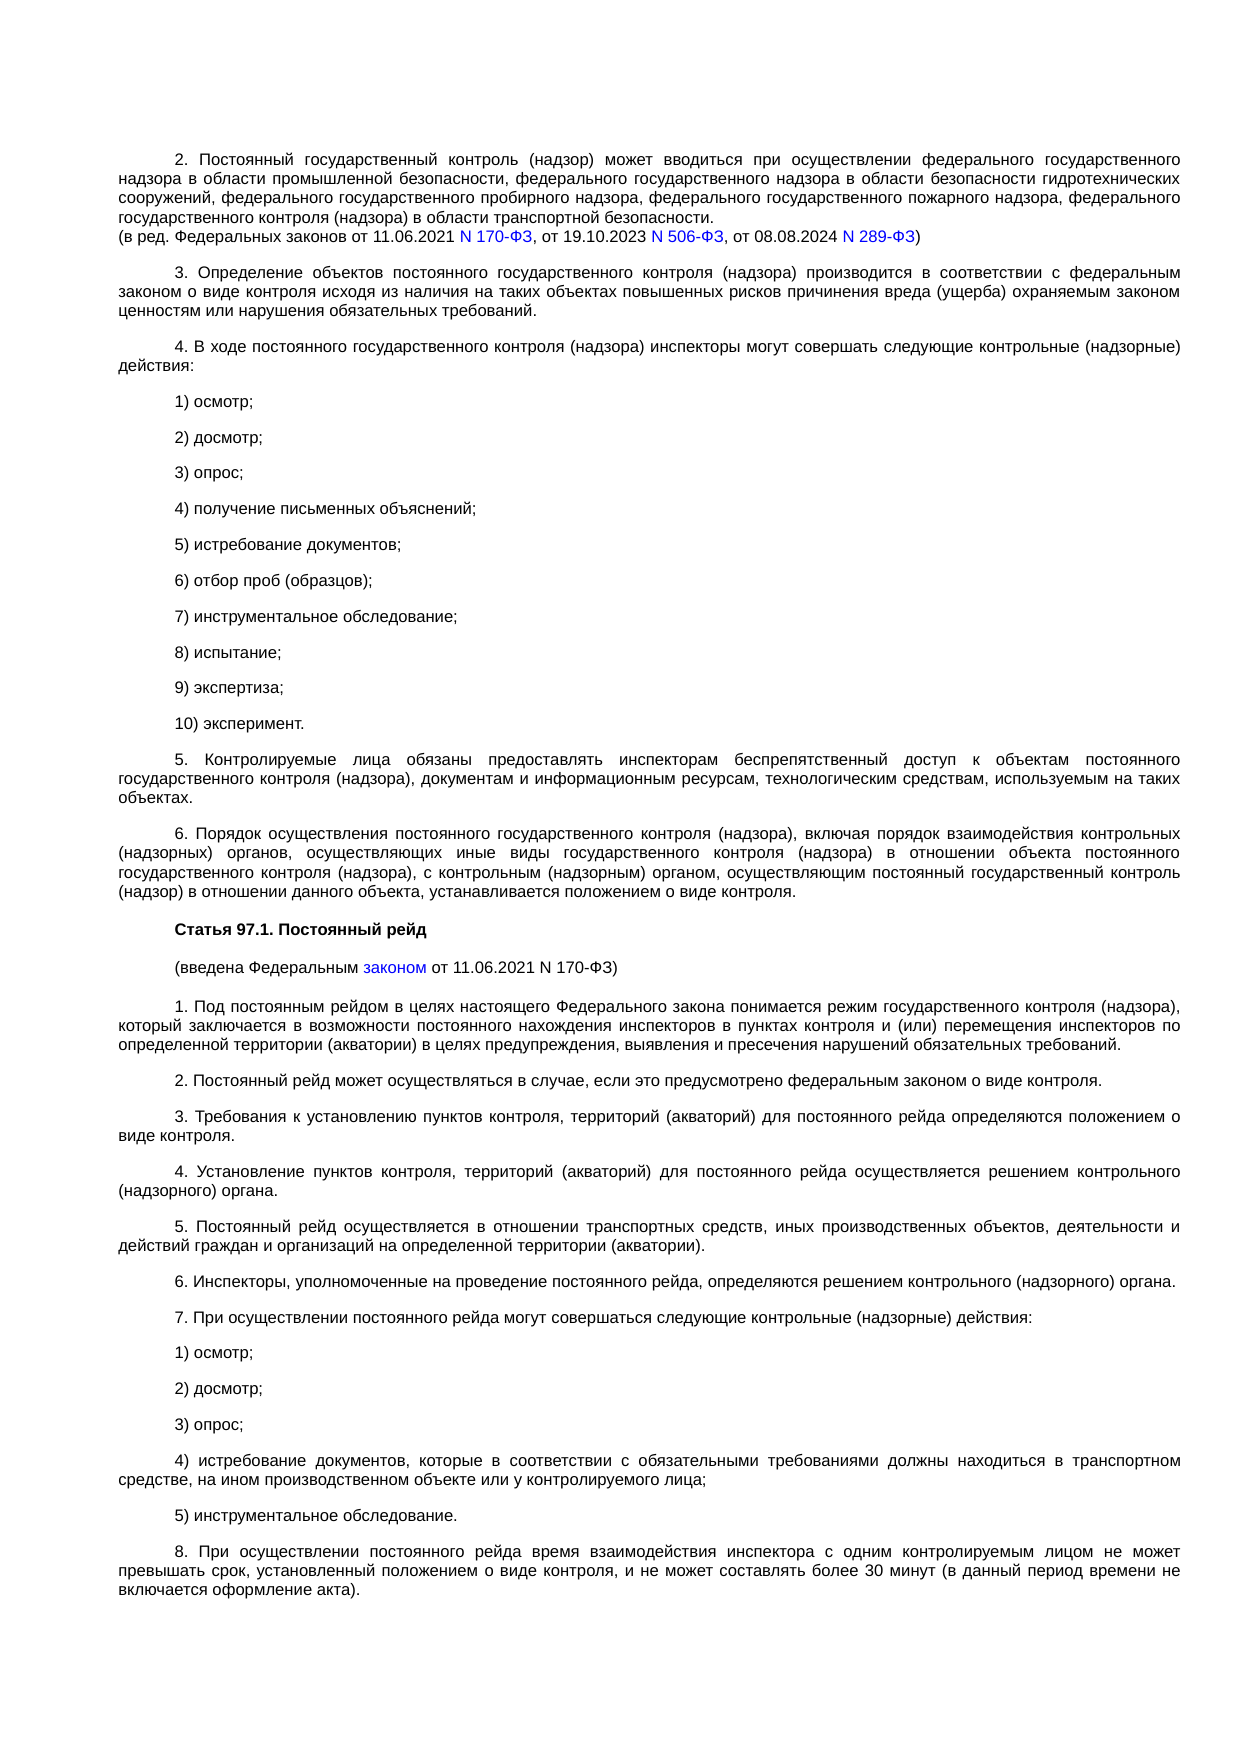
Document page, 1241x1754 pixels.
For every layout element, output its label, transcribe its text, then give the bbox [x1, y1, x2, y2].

text 4) получение письменных объяснений; [118, 499, 1181, 518]
text 5. Постоянный рейд осуществляется в отношении транспортных средств, иных производственных объектов, деятельности и действий граждан и организаций на определенной территории (акватории). [118, 1217, 1181, 1255]
subtitle Статья 97.1. Постоянный рейд [118, 920, 1181, 939]
text 2. Постоянный рейд может осуществляться в случае, если это предусмотрено федеральным законом о виде контроля. [118, 1071, 1181, 1090]
text 1. Под постоянным рейдом в целях настоящего Федерального закона понимается режим государственного контроля (надзора), который заключается в возможности постоянного нахождения инспекторов в пунктах контроля и (или) перемещения инспекторов по определенной территории (акватории) в целях предупреждения, выявления и пресечения нарушений обязательных требований. [118, 997, 1181, 1054]
text 5. Контролируемые лица обязаны предоставлять инспекторам беспрепятственный доступ к объектам постоянного государственного контроля (надзора), документам и информационным ресурсам, технологическим средствам, используемым на таких объектах. [118, 750, 1181, 807]
text 2. Постоянный государственный контроль (надзор) может вводиться при осуществлении федерального государственного надзора в области промышленной безопасности, федерального государственного надзора в области безопасности гидротехнических сооружений, федерального государственного пробирного надзора, федерального государственного пожарного надзора, федерального государственного контроля (надзора) в области транспортной безопасности. [118, 150, 1181, 227]
text (введена Федеральным законом от 11.06.2021 N 170-ФЗ) [118, 958, 1181, 977]
text 4) истребование документов, которые в соответствии с обязательными требованиями должны находиться в транспортном средстве, на ином производственном объекте или у контролируемого лица; [118, 1451, 1181, 1489]
text 6. Порядок осуществления постоянного государственного контроля (надзора), включая порядок взаимодействия контрольных (надзорных) органов, осуществляющих иные виды государственного контроля (надзора) в отношении объекта постоянного государственного контроля (надзора), с контрольным (надзорным) органом, осуществляющим постоянный государственный контроль (надзор) в отношении данного объекта, устанавливается положением о виде контроля. [118, 824, 1181, 901]
text 5) истребование документов; [118, 535, 1181, 554]
text 10) эксперимент. [118, 714, 1181, 733]
text 7. При осуществлении постоянного рейда могут совершаться следующие контрольные (надзорные) действия: [118, 1307, 1181, 1327]
text (в ред. Федеральных законов от 11.06.2021 N 170-ФЗ, от 19.10.2023 N 506-ФЗ, от 08.08.2024 N 289-ФЗ) [118, 227, 1181, 246]
text 3. Определение объектов постоянного государственного контроля (надзора) производится в соответствии с федеральным законом о виде контроля исходя из наличия на таких объектах повышенных рисков причинения вреда (ущерба) охраняемым законом ценностям или нарушения обязательных требований. [118, 262, 1181, 320]
text 8. При осуществлении постоянного рейда время взаимодействия инспектора с одним контролируемым лицом не может превышать срок, установленный положением о виде контроля, и не может составлять более 30 минут (в данный период времени не включается оформление акта). [118, 1542, 1181, 1599]
text 1) осмотр; [118, 1343, 1181, 1362]
text 4. В ходе постоянного государственного контроля (надзора) инспекторы могут совершать следующие контрольные (надзорные) действия: [118, 337, 1181, 375]
text 9) экспертиза; [118, 678, 1181, 697]
text 8) испытание; [118, 642, 1181, 662]
text 1) осмотр; [118, 392, 1181, 411]
text 3) опрос; [118, 463, 1181, 482]
text 2) досмотр; [118, 427, 1181, 447]
text 7) инструментальное обследование; [118, 607, 1181, 626]
text 5) инструментальное обследование. [118, 1506, 1181, 1525]
text 3. Требования к установлению пунктов контроля, территорий (акваторий) для постоянного рейда определяются положением о виде контроля. [118, 1107, 1181, 1145]
text 2) досмотр; [118, 1379, 1181, 1398]
text 4. Установление пунктов контроля, территорий (акваторий) для постоянного рейда осуществляется решением контрольного (надзорного) органа. [118, 1162, 1181, 1200]
text 6) отбор проб (образцов); [118, 571, 1181, 590]
text 3) опрос; [118, 1415, 1181, 1434]
text 6. Инспекторы, уполномоченные на проведение постоянного рейда, определяются решением контрольного (надзорного) органа. [118, 1272, 1181, 1291]
